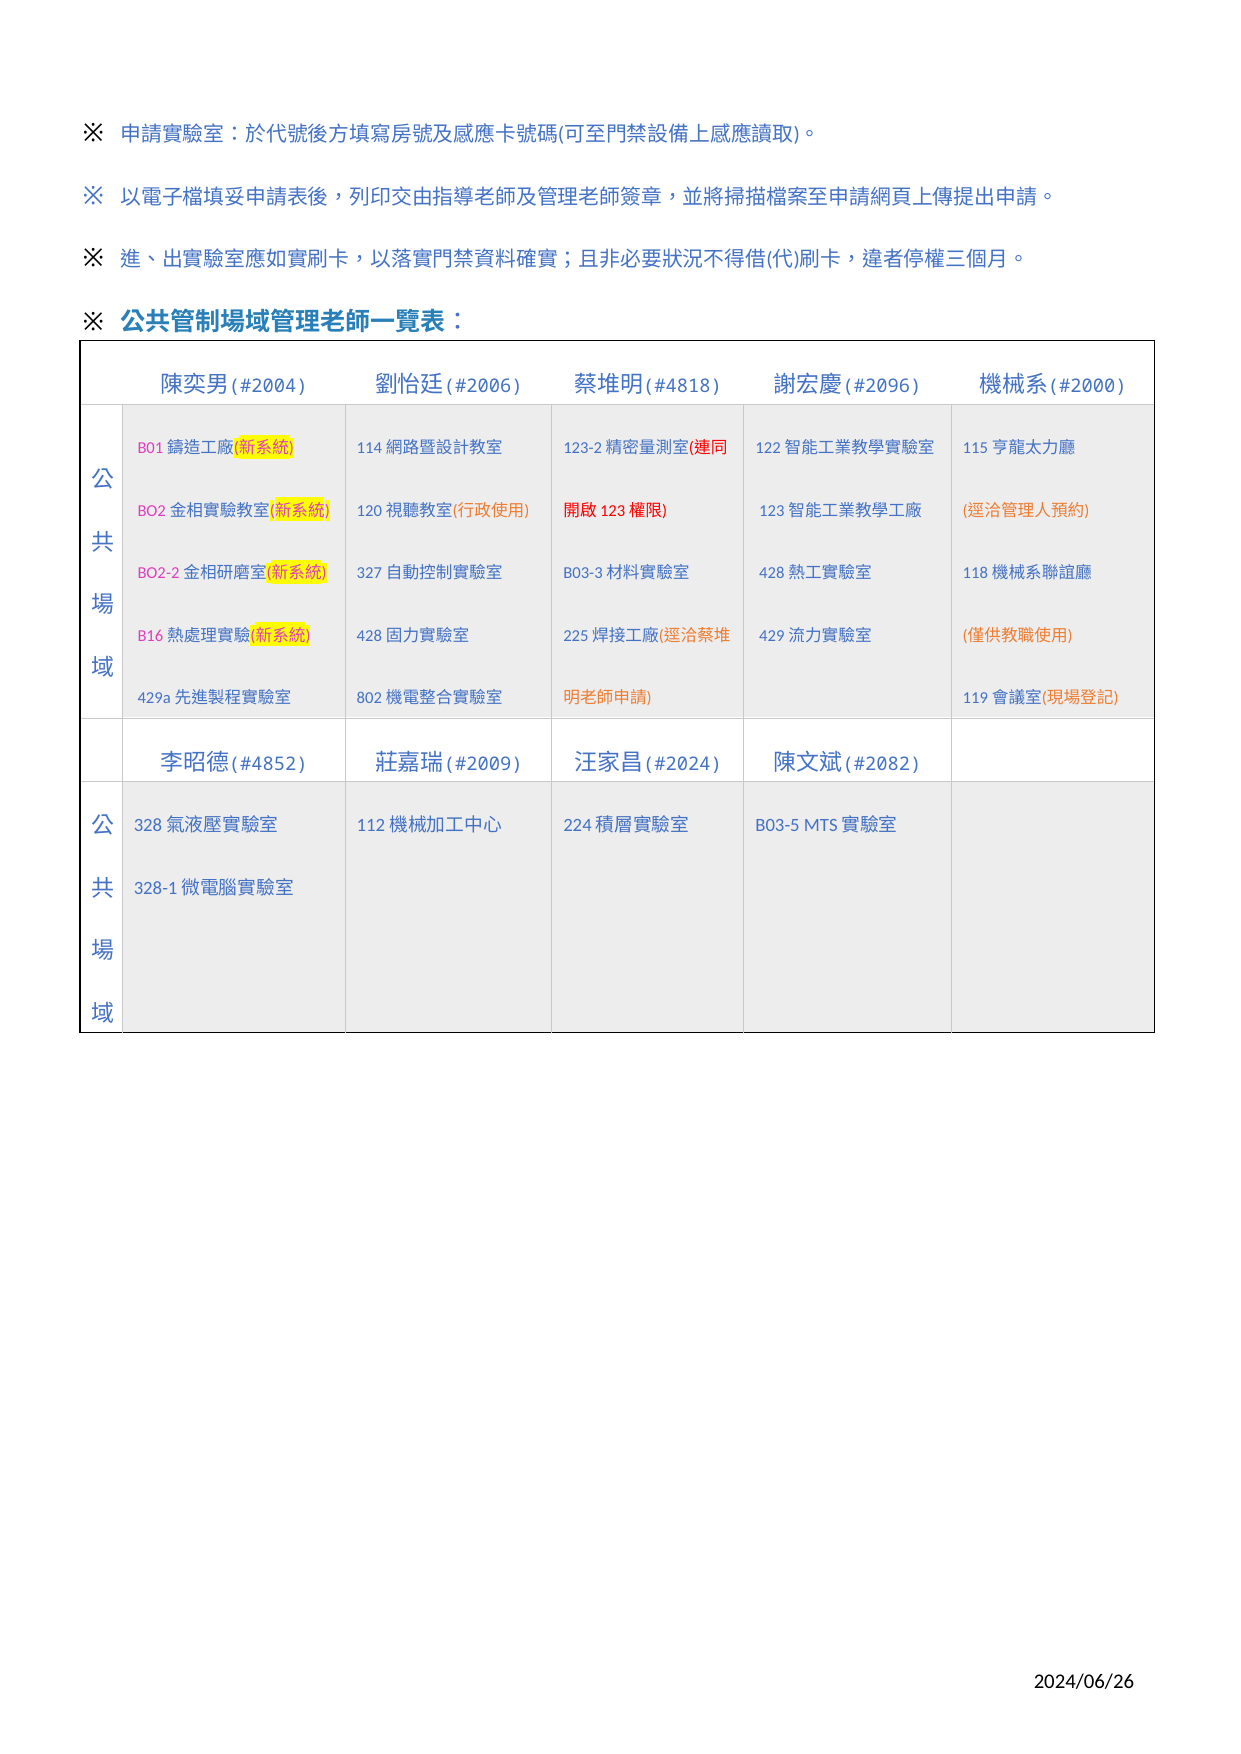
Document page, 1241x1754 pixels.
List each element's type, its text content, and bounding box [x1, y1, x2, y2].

table_cell [81, 719, 122, 781]
table_cell [952, 719, 1154, 781]
table_cell 115 亨龍太力廳 (逕洽管理人預約) 118 機械系聯誼廳 (僅供教職使用) 119 會議室(現場登記) [952, 405, 1154, 717]
table_cell 汪家昌(#2024) [552, 719, 743, 781]
table_cell 112 機械加工中心 [346, 782, 551, 1032]
table_header 蔡堆明(#4818) [552, 341, 744, 404]
table_cell 224積層實驗室 [552, 782, 743, 1032]
table_header 陳奕男(#2004) [122, 341, 345, 404]
list 公共管制場域管理老師一覽表： [83, 278, 1152, 340]
table_cell [952, 782, 1154, 1032]
table_cell 114 網路暨設計教室 120 視聽教室(行政使用) 327 自動控制實驗室 428 固力實驗室 802 機電整合實驗室 [346, 405, 551, 717]
table_cell 李昭德(#4852) [123, 719, 345, 781]
table_cell 陳文斌(#2082) [744, 719, 951, 781]
table_header 劉怡廷(#2006) [345, 341, 552, 404]
table_cell 公共場域 [81, 782, 122, 1032]
table_cell 莊嘉瑞(#2009) [346, 719, 551, 781]
table_cell B03-5 MTS實驗室 [744, 782, 951, 1032]
list 進、出實驗室應如實刷卡，以落實門禁資料確實；且非必要狀況不得借(代)刷卡，違者停權三個月。 [83, 215, 1152, 278]
table_cell 328氣液壓實驗室 328-1微電腦實驗室 [123, 782, 345, 1032]
list 以電子檔填妥申請表後，列印交由指導老師及管理老師簽章，並將掃描檔案至申請網頁上傳提出申請。 [83, 153, 1152, 215]
table_cell 123-2精密量測室(連同開啟123權限) B03-3材料實驗室 225焊接工廠(逕洽蔡堆明老師申請) [552, 405, 743, 717]
table_cell 122 智能工業教學實驗室 123 智能工業教學工廠 428 熱工實驗室 429 流力實驗室 [744, 405, 951, 717]
table_header [81, 341, 122, 404]
table_cell B01 鑄造工廠(新系統) BO2 金相實驗教室(新系統) BO2-2 金相研磨室(新系統) B16 熱處理實驗(新系統) 429a 先進製程實驗室 [123, 405, 345, 717]
table_cell 公共場域 [81, 405, 122, 717]
table_header 謝宏慶(#2096) [744, 341, 951, 404]
list 申請實驗室：於代號後方填寫房號及感應卡號碼(可至門禁設備上感應讀取)。 [83, 90, 1152, 153]
table_header 機械系(#2000) [951, 341, 1154, 404]
